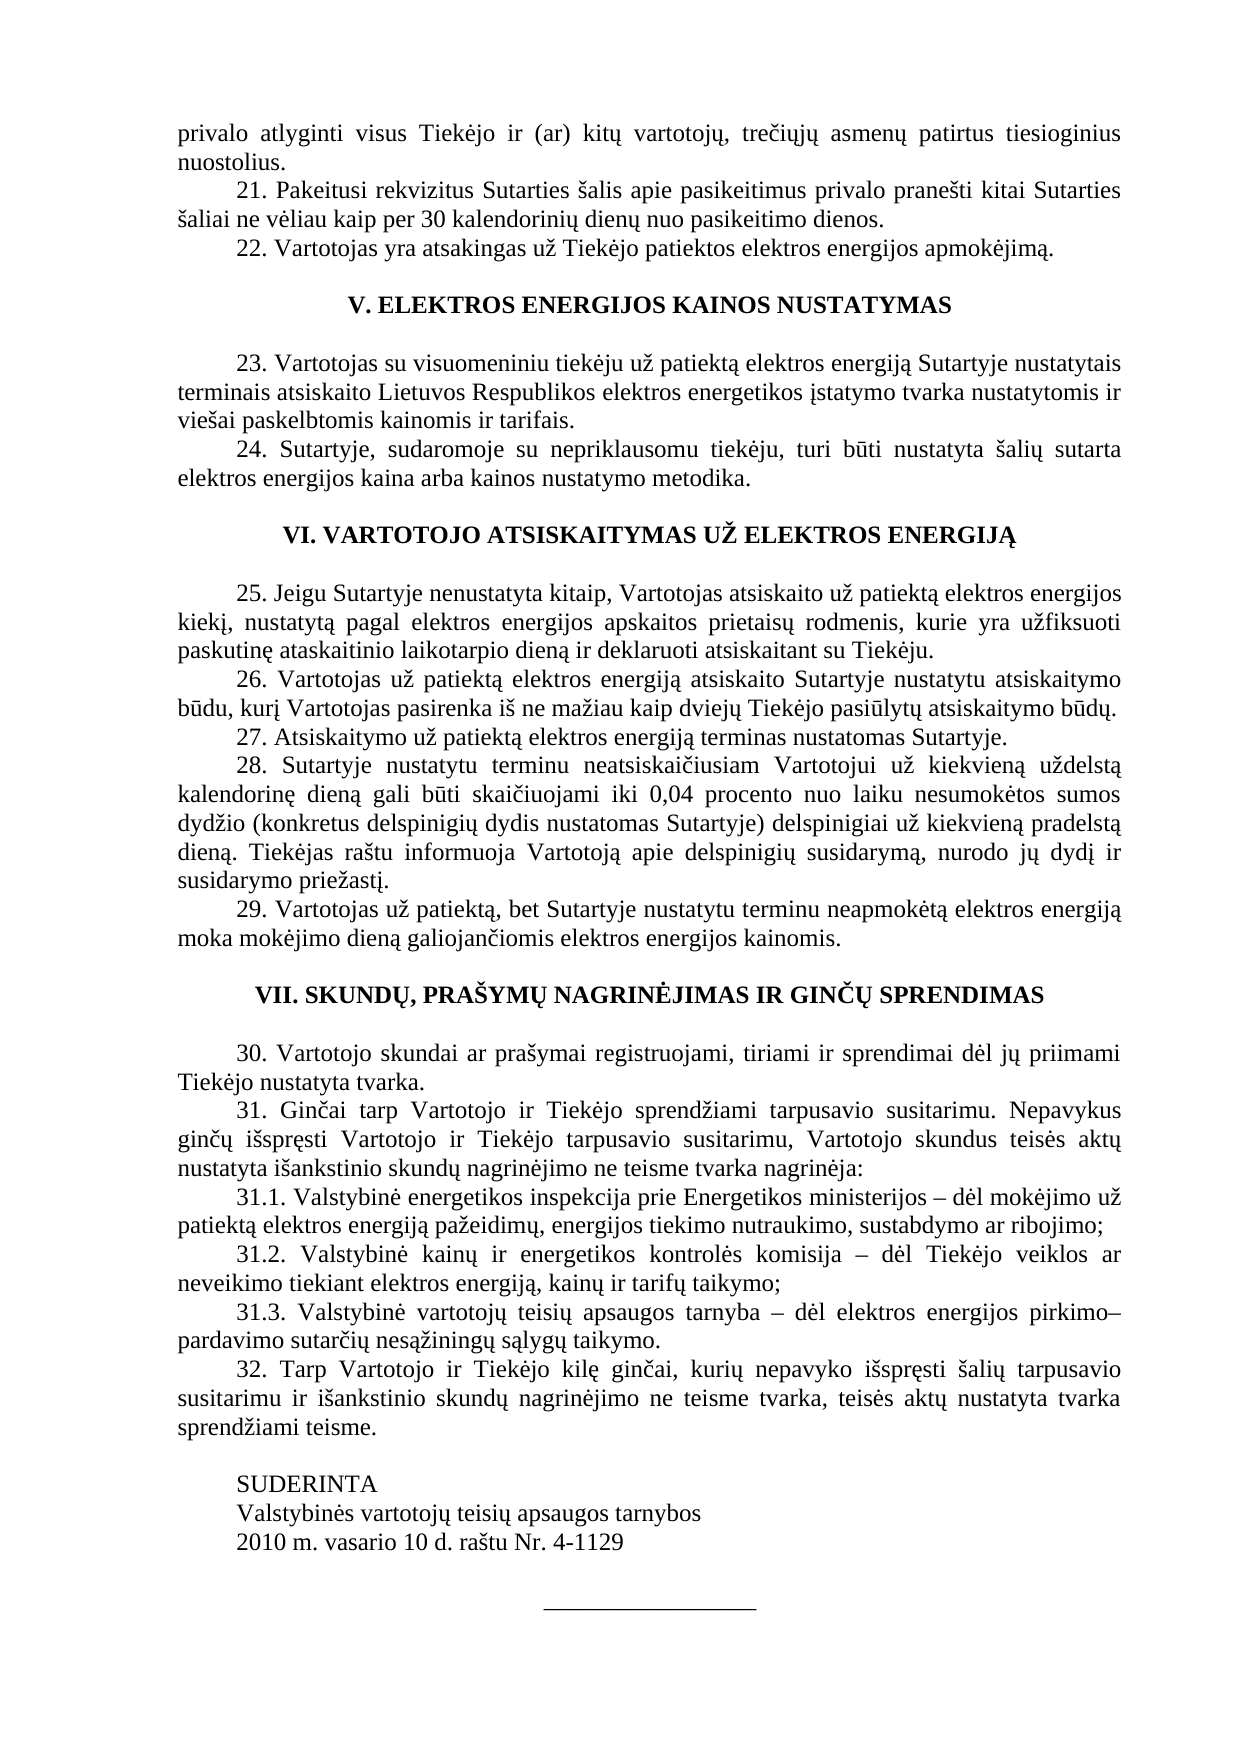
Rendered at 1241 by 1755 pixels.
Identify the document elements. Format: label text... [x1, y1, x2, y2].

text 28. Sutartyje nustatytu terminu neatsiskaičiusiam Vartotojui už kiekvieną uždelstą kalendorinę dieną gali būti skaičiuojami iki 0,04 procento nuo laiku nesumokėtos sumos dydžio (konkretus delspinigių dydis nustatomas Sutartyje) delspinigiai už kiekvieną pradelstą dieną. Tiekėjas raštu informuoja Vartotoją apie delspinigių susidarymą, nurodo jų dydį ir susidarymo priežastį. [177, 751, 1122, 894]
text 2010 m. vasario 10 d. raštu Nr. 4-1129 [177, 1527, 1122, 1556]
text V. ELEKTROS ENERGIJOS KAINOS NUSTATYMAS [177, 291, 1122, 319]
text 31.3. Valstybinė vartotojų teisių apsaugos tarnyba – dėl elektros energijos pirkimo–pardavimo sutarčių nesąžiningų sąlygų taikymo. [177, 1297, 1122, 1354]
text 24. Sutartyje, sudaromoje su nepriklausomu tiekėju, turi būti nustatyta šalių sutarta elektros energijos kaina arba kainos nustatymo metodika. [177, 434, 1122, 492]
text 31. Ginčai tarp Vartotojo ir Tiekėjo sprendžiami tarpusavio susitarimu. Nepavykus ginčų išspręsti Vartotojo ir Tiekėjo tarpusavio susitarimu, Vartotojo skundus teisės aktų nustatyta išankstinio skundų nagrinėjimo ne teisme tvarka nagrinėja: [177, 1096, 1122, 1182]
text SUDERINTA [177, 1469, 1122, 1498]
text 26. Vartotojas už patiektą elektros energiją atsiskaito Sutartyje nustatytu atsiskaitymo būdu, kurį Vartotojas pasirenka iš ne mažiau kaip dviejų Tiekėjo pasiūlytų atsiskaitymo būdų. [177, 664, 1122, 722]
text 30. Vartotojo skundai ar prašymai registruojami, tiriami ir sprendimai dėl jų priimami Tiekėjo nustatyta tvarka. [177, 1038, 1122, 1096]
text 21. Pakeitusi rekvizitus Sutarties šalis apie pasikeitimus privalo pranešti kitai Sutarties šaliai ne vėliau kaip per 30 kalendorinių dienų nuo pasikeitimo dienos. [177, 176, 1122, 233]
text 31.2. Valstybinė kainų ir energetikos kontrolės komisija – dėl Tiekėjo veiklos ar neveikimo tiekiant elektros energiją, kainų ir tarifų taikymo; [177, 1239, 1122, 1297]
text _________________ [177, 1584, 1122, 1613]
text VII. SKUNDŲ, PRAŠYMŲ NAGRINĖJIMAS IR GINČŲ SPRENDIMAS [177, 981, 1122, 1009]
text 27. Atsiskaitymo už patiektą elektros energiją terminas nustatomas Sutartyje. [177, 722, 1122, 751]
text 29. Vartotojas už patiektą, bet Sutartyje nustatytu terminu neapmokėtą elektros energiją moka mokėjimo dieną galiojančiomis elektros energijos kainomis. [177, 894, 1122, 952]
text 32. Tarp Vartotojo ir Tiekėjo kilę ginčai, kurių nepavyko išspręsti šalių tarpusavio susitarimu ir išankstinio skundų nagrinėjimo ne teisme tvarka, teisės aktų nustatyta tvarka sprendžiami teisme. [177, 1354, 1122, 1441]
text Valstybinės vartotojų teisių apsaugos tarnybos [177, 1498, 1122, 1527]
text 22. Vartotojas yra atsakingas už Tiekėjo patiektos elektros energijos apmokėjimą. [177, 233, 1122, 262]
text privalo atlyginti visus Tiekėjo ir (ar) kitų vartotojų, trečiųjų asmenų patirtus tiesioginius nuostolius. [177, 118, 1122, 176]
text 25. Jeigu Sutartyje nenustatyta kitaip, Vartotojas atsiskaito už patiektą elektros energijos kiekį, nustatytą pagal elektros energijos apskaitos prietaisų rodmenis, kurie yra užfiksuoti paskutinę ataskaitinio laikotarpio dieną ir deklaruoti atsiskaitant su Tiekėju. [177, 578, 1122, 664]
text VI. VARTOTOJO ATSISKAITYMAS UŽ ELEKTROS ENERGIJĄ [177, 521, 1122, 549]
text 23. Vartotojas su visuomeniniu tiekėju už patiektą elektros energiją Sutartyje nustatytais terminais atsiskaito Lietuvos Respublikos elektros energetikos įstatymo tvarka nustatytomis ir viešai paskelbtomis kainomis ir tarifais. [177, 348, 1122, 434]
text 31.1. Valstybinė energetikos inspekcija prie Energetikos ministerijos – dėl mokėjimo už patiektą elektros energiją pažeidimų, energijos tiekimo nutraukimo, sustabdymo ar ribojimo; [177, 1182, 1122, 1239]
